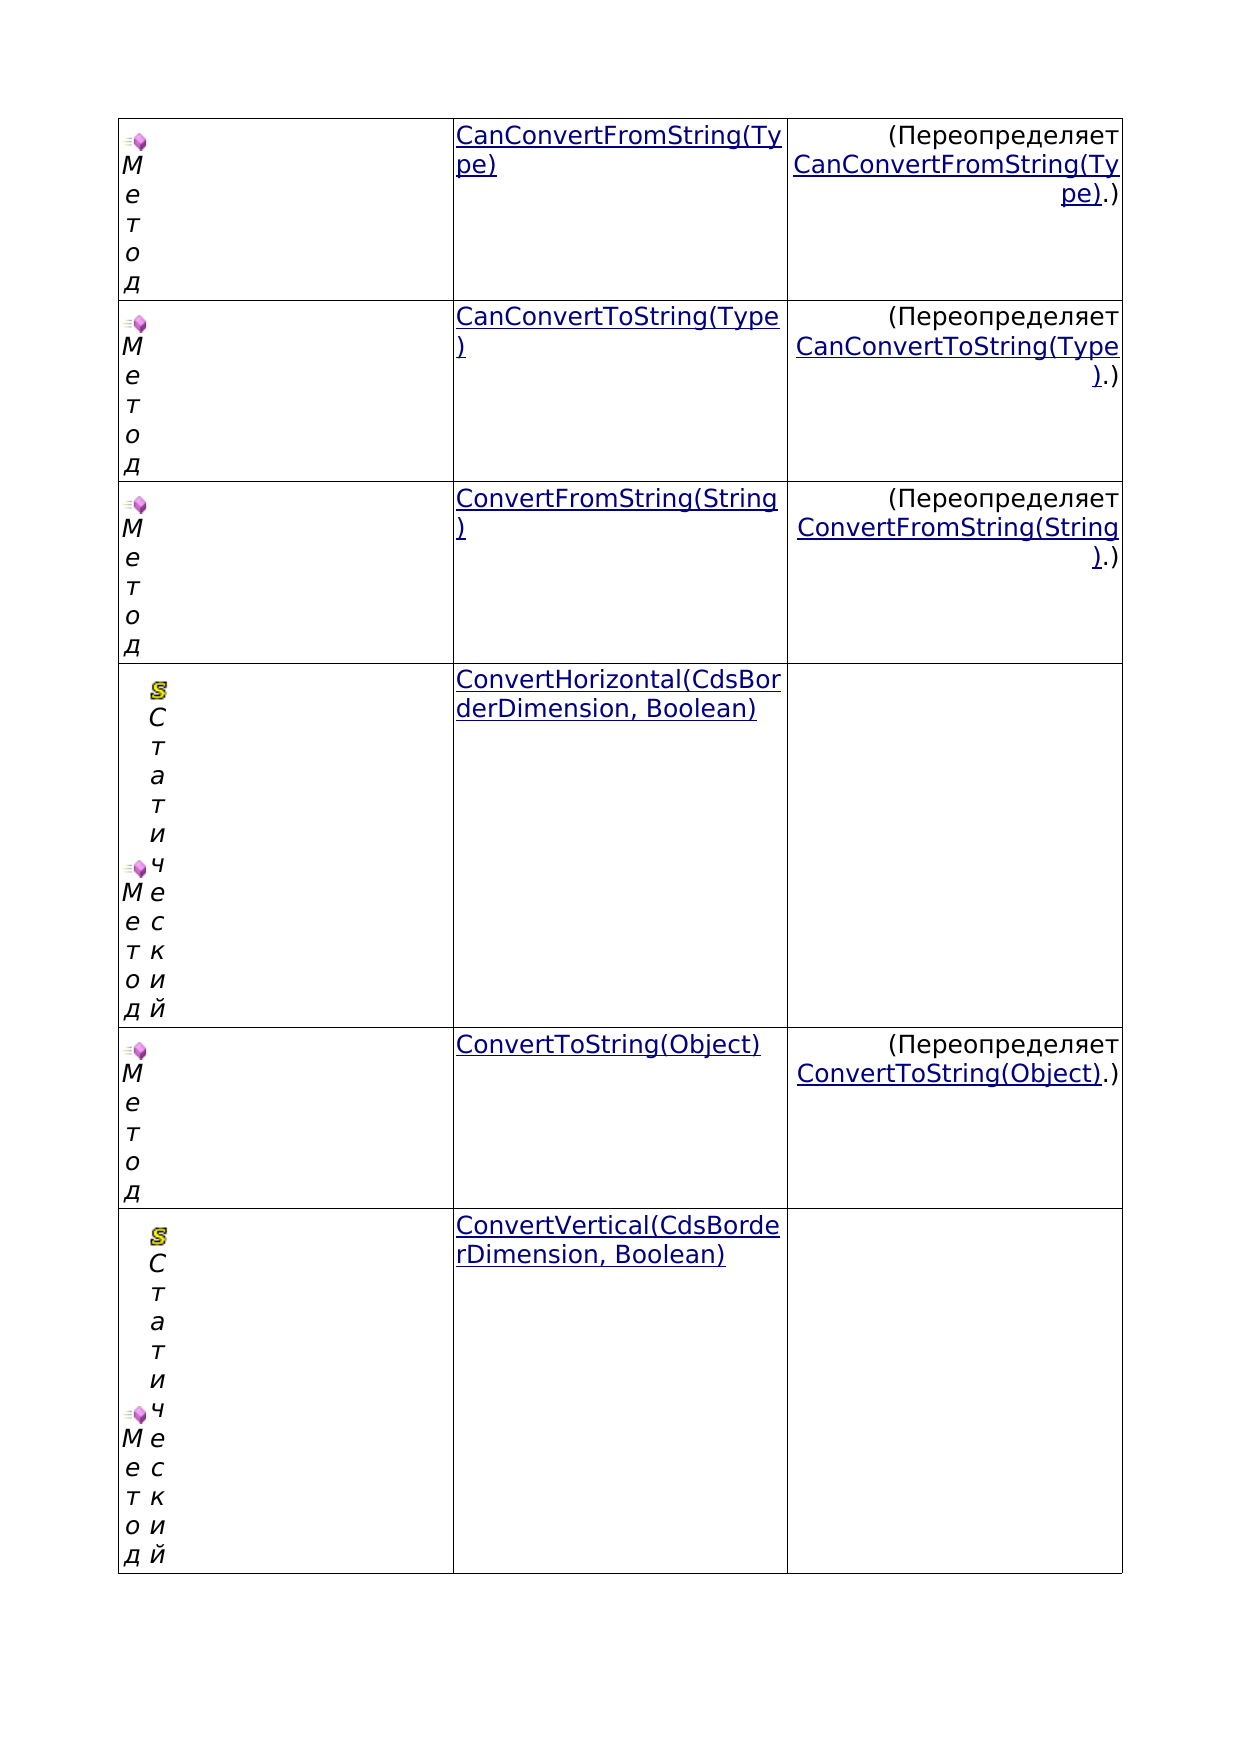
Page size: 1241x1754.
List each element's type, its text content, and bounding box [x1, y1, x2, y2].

table_cell [788, 664, 1122, 1027]
table_cell [788, 1209, 1122, 1572]
table_cell [119, 1028, 453, 1208]
table_cell (Переопределяет ConvertFromString(String).) [788, 482, 1122, 662]
picture [121, 315, 147, 333]
table_cell [119, 119, 453, 299]
table_cell [119, 1209, 453, 1572]
picture [121, 1406, 146, 1424]
table_cell (Переопределяет CanConvertToString(Type).) [788, 301, 1122, 481]
table_cell [119, 664, 453, 1027]
picture [121, 133, 147, 151]
table_cell (Переопределяет ConvertToString(Object).) [788, 1028, 1122, 1208]
table_cell ConvertHorizontal(CdsBorderDimension, Boolean) [454, 664, 787, 1027]
table_cell CanConvertToString(Type) [454, 301, 787, 481]
table_cell [119, 482, 453, 662]
picture [146, 678, 172, 703]
table_cell (Переопределяет CanConvertFromString(Type).) [788, 119, 1122, 299]
picture [121, 1042, 147, 1060]
picture [121, 496, 147, 514]
table_cell [119, 301, 453, 481]
table_cell CanConvertFromString(Type) [454, 119, 787, 299]
table_cell ConvertFromString(String) [454, 482, 787, 662]
picture [146, 1223, 172, 1249]
table_cell ConvertVertical(CdsBorderDimension, Boolean) [454, 1209, 787, 1572]
table_cell ConvertToString(Object) [454, 1028, 787, 1208]
picture [121, 860, 146, 878]
